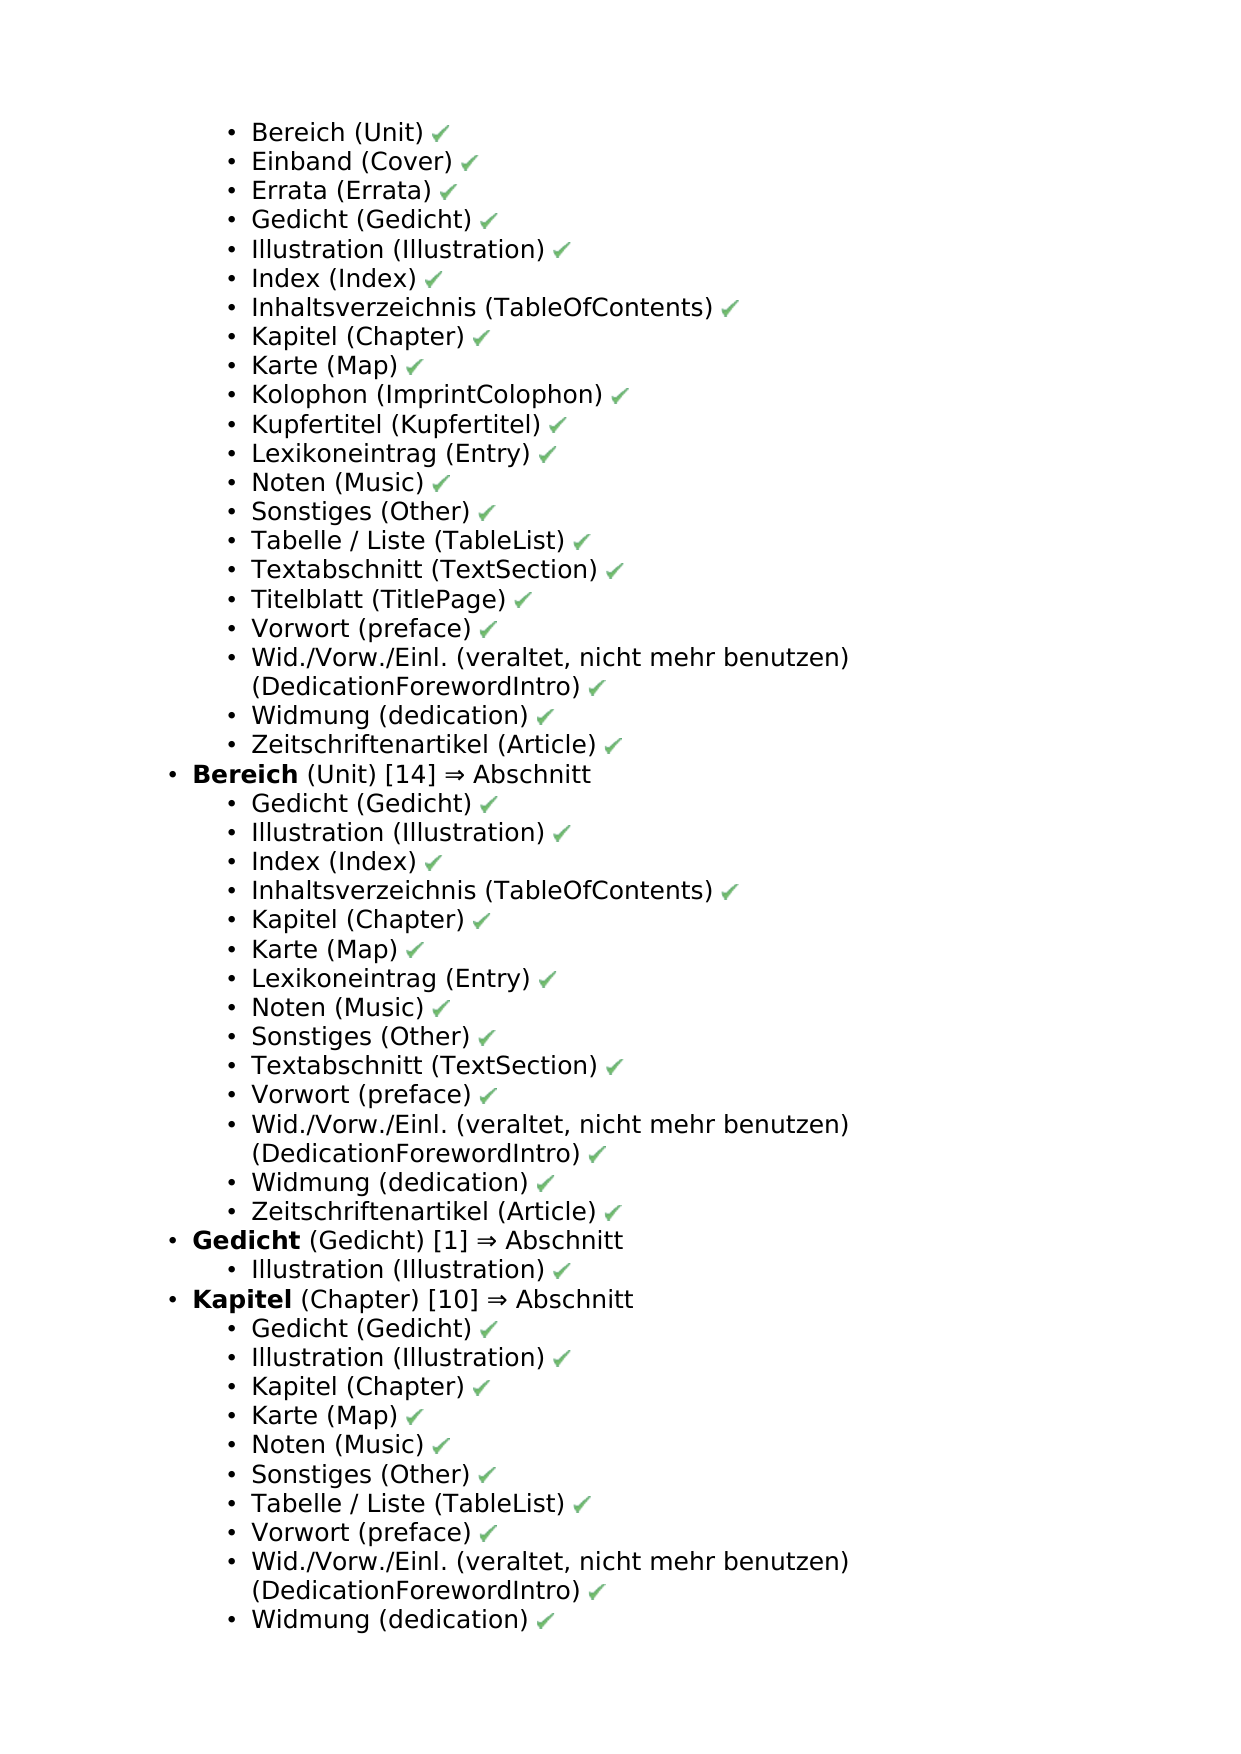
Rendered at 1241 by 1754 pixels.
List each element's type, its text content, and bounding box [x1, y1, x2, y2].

list Inhaltsverzeichnis (TableOfContents) [236, 876, 1122, 906]
list Gedicht (Gedicht) [236, 789, 1122, 818]
list Tabelle / Liste (TableList) [236, 1489, 1122, 1518]
picture [553, 1350, 571, 1367]
picture [588, 680, 606, 696]
picture [606, 1059, 624, 1075]
picture [432, 125, 450, 142]
list Vorwort (preface) [236, 1518, 1122, 1547]
list Widmung (dedication) [236, 1606, 1122, 1635]
picture [479, 1525, 497, 1542]
list Lexikoneintrag (Entry) [236, 439, 1122, 468]
list Sonstiges (Other) [236, 1460, 1122, 1489]
picture [440, 184, 458, 200]
list Tabelle / Liste (TableList) [236, 526, 1122, 556]
picture [611, 388, 629, 404]
list Textabschnitt (TextSection) [236, 1051, 1122, 1081]
picture [480, 213, 498, 229]
list Kapitel (Chapter) [10] ⇒ Abschnitt [177, 1285, 1122, 1314]
picture [573, 1496, 591, 1513]
list Index (Index) [236, 847, 1122, 876]
list Errata (Errata) [236, 176, 1122, 206]
picture [604, 1205, 622, 1221]
list Titelblatt (TitlePage) [236, 585, 1122, 614]
list Bereich (Unit) [14] ⇒ Abschnitt [177, 760, 1122, 789]
picture [425, 855, 443, 871]
list Lexikoneintrag (Entry) [236, 964, 1122, 993]
picture [406, 359, 424, 375]
list Widmung (dedication) [236, 701, 1122, 731]
picture [539, 971, 557, 988]
picture [479, 621, 497, 638]
list Kapitel (Chapter) [236, 1372, 1122, 1401]
list Inhaltsverzeichnis (TableOfContents) [236, 293, 1122, 322]
list Widmung (dedication) [236, 1168, 1122, 1197]
picture [588, 1584, 606, 1600]
list Karte (Map) [236, 935, 1122, 964]
list Sonstiges (Other) [236, 1022, 1122, 1051]
list Vorwort (preface) [236, 1081, 1122, 1110]
list Noten (Music) [236, 993, 1122, 1022]
list Gedicht (Gedicht) [1] ⇒ Abschnitt [177, 1226, 1122, 1256]
list Wid./Vorw./Einl. (veraltet, nicht mehr benutzen) (DedicationForewordIntro) [236, 1547, 1122, 1606]
picture [473, 330, 491, 346]
list Wid./Vorw./Einl. (veraltet, nicht mehr benutzen) (DedicationForewordIntro) [236, 1110, 1122, 1168]
picture [480, 1321, 498, 1338]
list Vorwort (preface) [236, 614, 1122, 643]
picture [473, 1380, 491, 1396]
picture [553, 1263, 571, 1279]
list Illustration (Illustration) [236, 818, 1122, 847]
picture [432, 475, 450, 492]
list Index (Index) [236, 264, 1122, 293]
picture [432, 1000, 450, 1017]
picture [604, 738, 622, 754]
picture [588, 1146, 606, 1163]
picture [514, 592, 532, 608]
picture [432, 1438, 450, 1454]
picture [480, 796, 498, 813]
list Sonstiges (Other) [236, 497, 1122, 526]
picture [425, 271, 443, 288]
picture [721, 884, 739, 900]
picture [721, 300, 739, 317]
list Wid./Vorw./Einl. (veraltet, nicht mehr benutzen) (DedicationForewordIntro) [236, 643, 1122, 701]
list Textabschnitt (TextSection) [236, 556, 1122, 585]
list Bereich (Unit) [236, 118, 1122, 147]
list Kapitel (Chapter) [236, 322, 1122, 351]
picture [473, 913, 491, 929]
list Gedicht (Gedicht) [236, 1314, 1122, 1343]
picture [537, 709, 555, 725]
list Kolophon (ImprintColophon) [236, 381, 1122, 410]
list Zeitschriftenartikel (Article) [236, 731, 1122, 760]
list Einband (Cover) [236, 147, 1122, 176]
picture [537, 1613, 555, 1629]
list Karte (Map) [236, 1401, 1122, 1431]
picture [406, 942, 424, 958]
list Noten (Music) [236, 468, 1122, 497]
picture [573, 534, 591, 550]
picture [537, 1175, 555, 1192]
list Kupfertitel (Kupfertitel) [236, 410, 1122, 439]
picture [606, 563, 624, 579]
list Karte (Map) [236, 351, 1122, 381]
picture [479, 1088, 497, 1104]
list Zeitschriftenartikel (Article) [236, 1197, 1122, 1226]
picture [478, 505, 496, 521]
list Illustration (Illustration) [236, 1256, 1122, 1285]
list Illustration (Illustration) [236, 1343, 1122, 1372]
picture [549, 417, 567, 433]
picture [553, 242, 571, 258]
picture [478, 1030, 496, 1046]
picture [461, 155, 479, 171]
picture [478, 1467, 496, 1483]
picture [406, 1409, 424, 1425]
list Illustration (Illustration) [236, 235, 1122, 264]
picture [539, 446, 557, 463]
list Noten (Music) [236, 1431, 1122, 1460]
list Kapitel (Chapter) [236, 906, 1122, 935]
picture [553, 825, 571, 842]
list Gedicht (Gedicht) [236, 206, 1122, 235]
